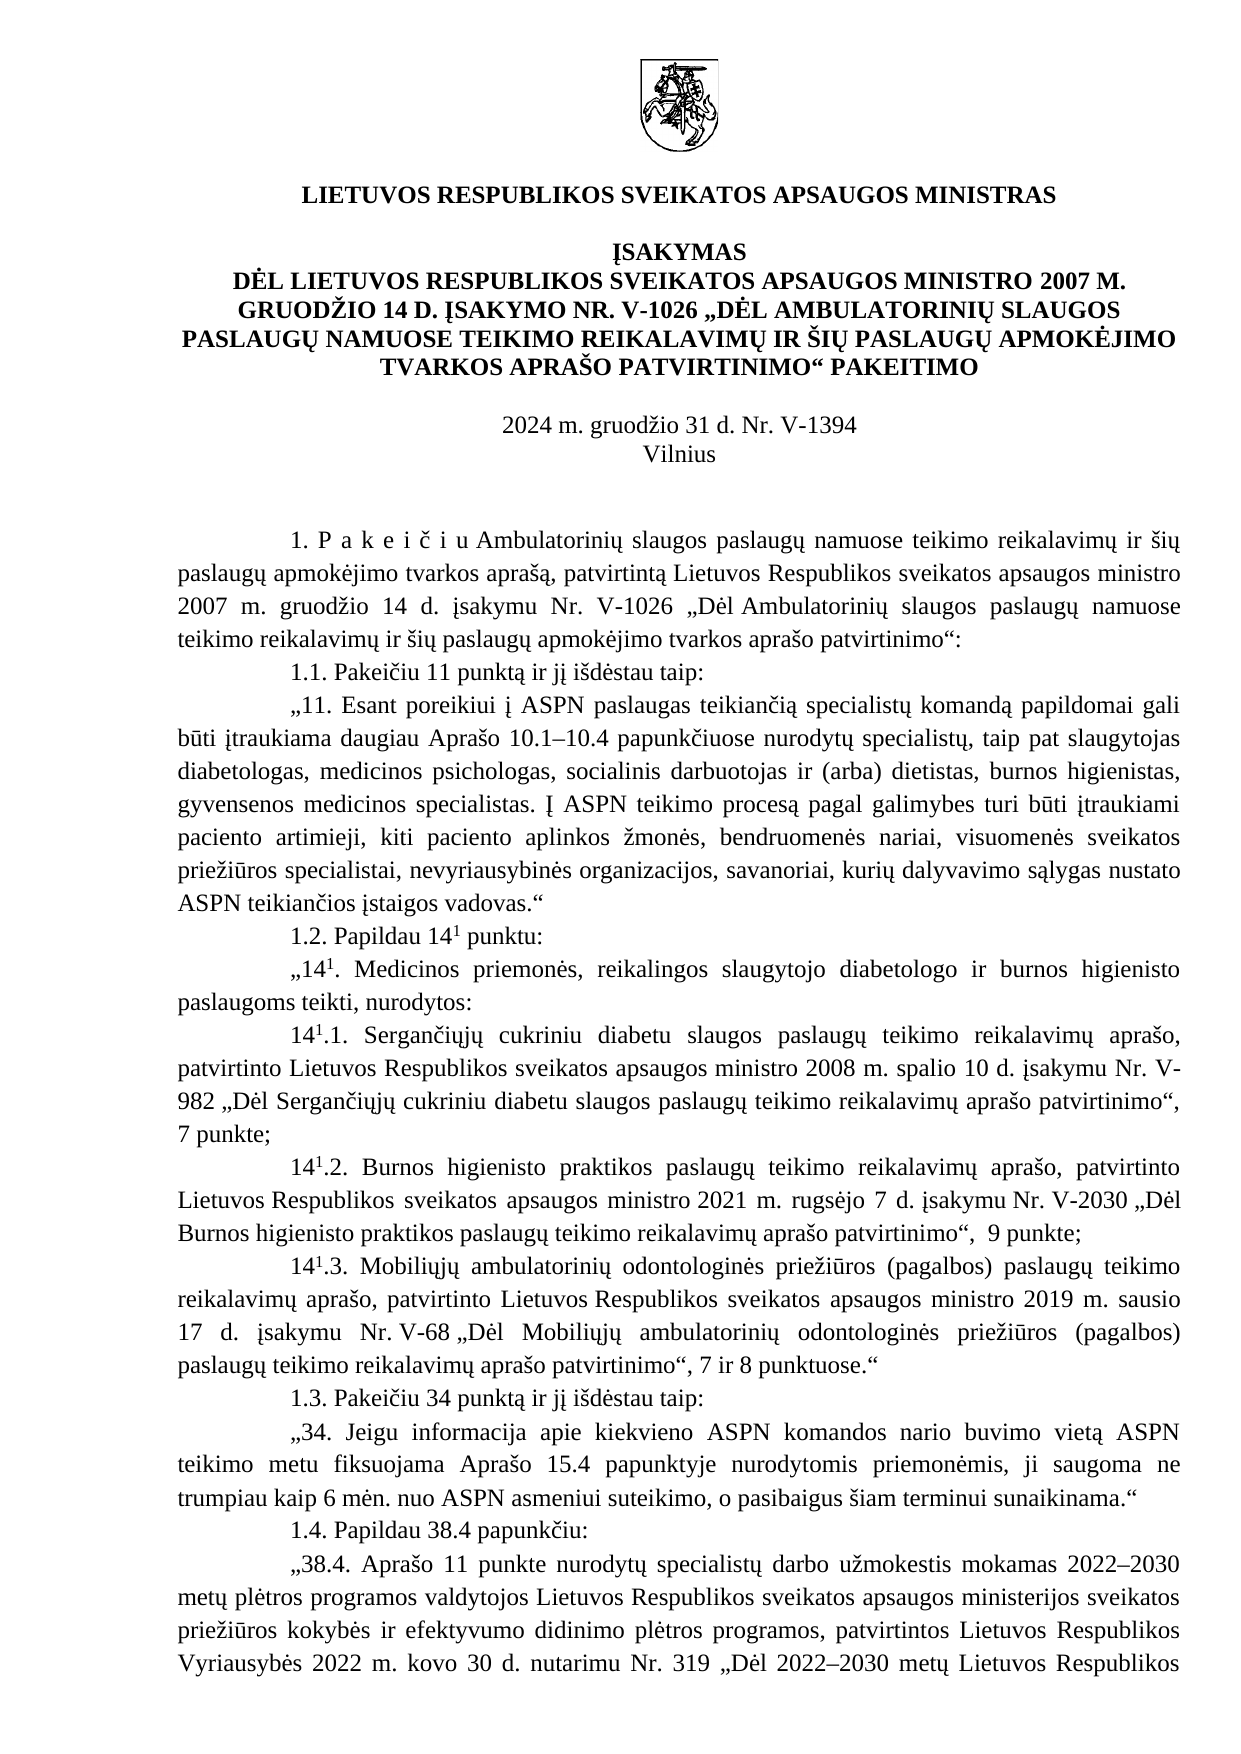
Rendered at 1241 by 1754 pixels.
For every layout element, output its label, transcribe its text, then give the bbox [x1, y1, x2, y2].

text LIETUVOS RESPUBLIKOS SVEIKATOS APSAUGOS MINISTRAS [177, 180, 1181, 209]
text 141.3. Mobiliųjų ambulatorinių odontologinės priežiūros (pagalbos) paslaugų teikimo reikalavimų aprašo, patvirtinto Lietuvos Respublikos sveikatos apsaugos ministro 2019 m. sausio 17 d. įsakymu Nr. V-68 „Dėl Mobiliųjų ambulatorinių odontologinės priežiūros (pagalbos) paslaugų teikimo reikalavimų aprašo patvirtinimo“, 7 ir 8 punktuose.“ [177, 1251, 1181, 1379]
text 1.4. Papildau 38.4 papunkčiu: [177, 1516, 1181, 1544]
text 1. P a k e i č i u Ambulatorinių slaugos paslaugų namuose teikimo reikalavimų ir šių paslaugų apmokėjimo tvarkos aprašą, patvirtintą Lietuvos Respublikos sveikatos apsaugos ministro 2007 m. gruodžio 14 d. įsakymu Nr. V-1026 „Dėl Ambulatorinių slaugos paslaugų namuose teikimo reikalavimų ir šių paslaugų apmokėjimo tvarkos aprašo patvirtinimo“: [177, 525, 1181, 653]
text 1.3. Pakeičiu 34 punktą ir jį išdėstau taip: [177, 1383, 1181, 1412]
text „141. Medicinos priemonės, reikalingos slaugytojo diabetologo ir burnos higienisto paslaugoms teikti, nurodytos: [177, 954, 1181, 1016]
text Vilnius [177, 439, 1181, 467]
text DĖL LIETUVOS RESPUBLIKOS SVEIKATOS APSAUGOS MINISTRO 2007 M. GRUODŽIO 14 D. ĮSAKYMO NR. V-1026 „DĖL AMBULATORINIŲ SLAUGOS PASLAUGŲ NAMUOSE TEIKIMO REIKALAVIMŲ IR ŠIŲ PASLAUGŲ APMOKĖJIMO TVARKOS APRAŠO PATVIRTINIMO“ PAKEITIMO [177, 266, 1181, 381]
text 1.1. Pakeičiu 11 punktą ir jį išdėstau taip: [177, 657, 1181, 686]
text 2024 m. gruodžio 31 d. Nr. V-1394 [177, 410, 1181, 439]
text ĮSAKYMAS [177, 237, 1181, 266]
text 141.1. Sergančiųjų cukriniu diabetu slaugos paslaugų teikimo reikalavimų aprašo, patvirtinto Lietuvos Respublikos sveikatos apsaugos ministro 2008 m. spalio 10 d. įsakymu Nr. V-982 „Dėl Sergančiųjų cukriniu diabetu slaugos paslaugų teikimo reikalavimų aprašo patvirtinimo“, 7 punkte; [177, 1020, 1181, 1148]
text „34. Jeigu informacija apie kiekvieno ASPN komandos nario buvimo vietą ASPN teikimo metu fiksuojama Aprašo 15.4 papunktyje nurodytomis priemonėmis, ji saugoma ne trumpiau kaip 6 mėn. nuo ASPN asmeniui suteikimo, o pasibaigus šiam terminui sunaikinama.“ [177, 1417, 1181, 1511]
text „38.4. Aprašo 11 punkte nurodytų specialistų darbo užmokestis mokamas 2022–2030 metų plėtros programos valdytojos Lietuvos Respublikos sveikatos apsaugos ministerijos sveikatos priežiūros kokybės ir efektyvumo didinimo plėtros programos, patvirtintos Lietuvos Respublikos Vyriausybės 2022 m. kovo 30 d. nutarimu Nr. 319 „Dėl 2022–2030 metų Lietuvos Respublikos [177, 1549, 1181, 1676]
text 141.2. Burnos higienisto praktikos paslaugų teikimo reikalavimų aprašo, patvirtinto Lietuvos Respublikos sveikatos apsaugos ministro 2021 m. rugsėjo 7 d. įsakymu Nr. V-2030 „Dėl Burnos higienisto praktikos paslaugų teikimo reikalavimų aprašo patvirtinimo“, 9 punkte; [177, 1152, 1181, 1247]
text „11. Esant poreikiui į ASPN paslaugas teikiančią specialistų komandą papildomai gali būti įtraukiama daugiau Aprašo 10.1–10.4 papunkčiuose nurodytų specialistų, taip pat slaugytojas diabetologas, medicinos psichologas, socialinis darbuotojas ir (arba) dietistas, burnos higienistas, gyvensenos medicinos specialistas. Į ASPN teikimo procesą pagal galimybes turi būti įtraukiami paciento artimieji, kiti paciento aplinkos žmonės, bendruomenės nariai, visuomenės sveikatos priežiūros specialistai, nevyriausybinės organizacijos, savanoriai, kurių dalyvavimo sąlygas nustato ASPN teikiančios įstaigos vadovas.“ [177, 690, 1181, 917]
text 1.2. Papildau 141 punktu: [177, 921, 1181, 950]
